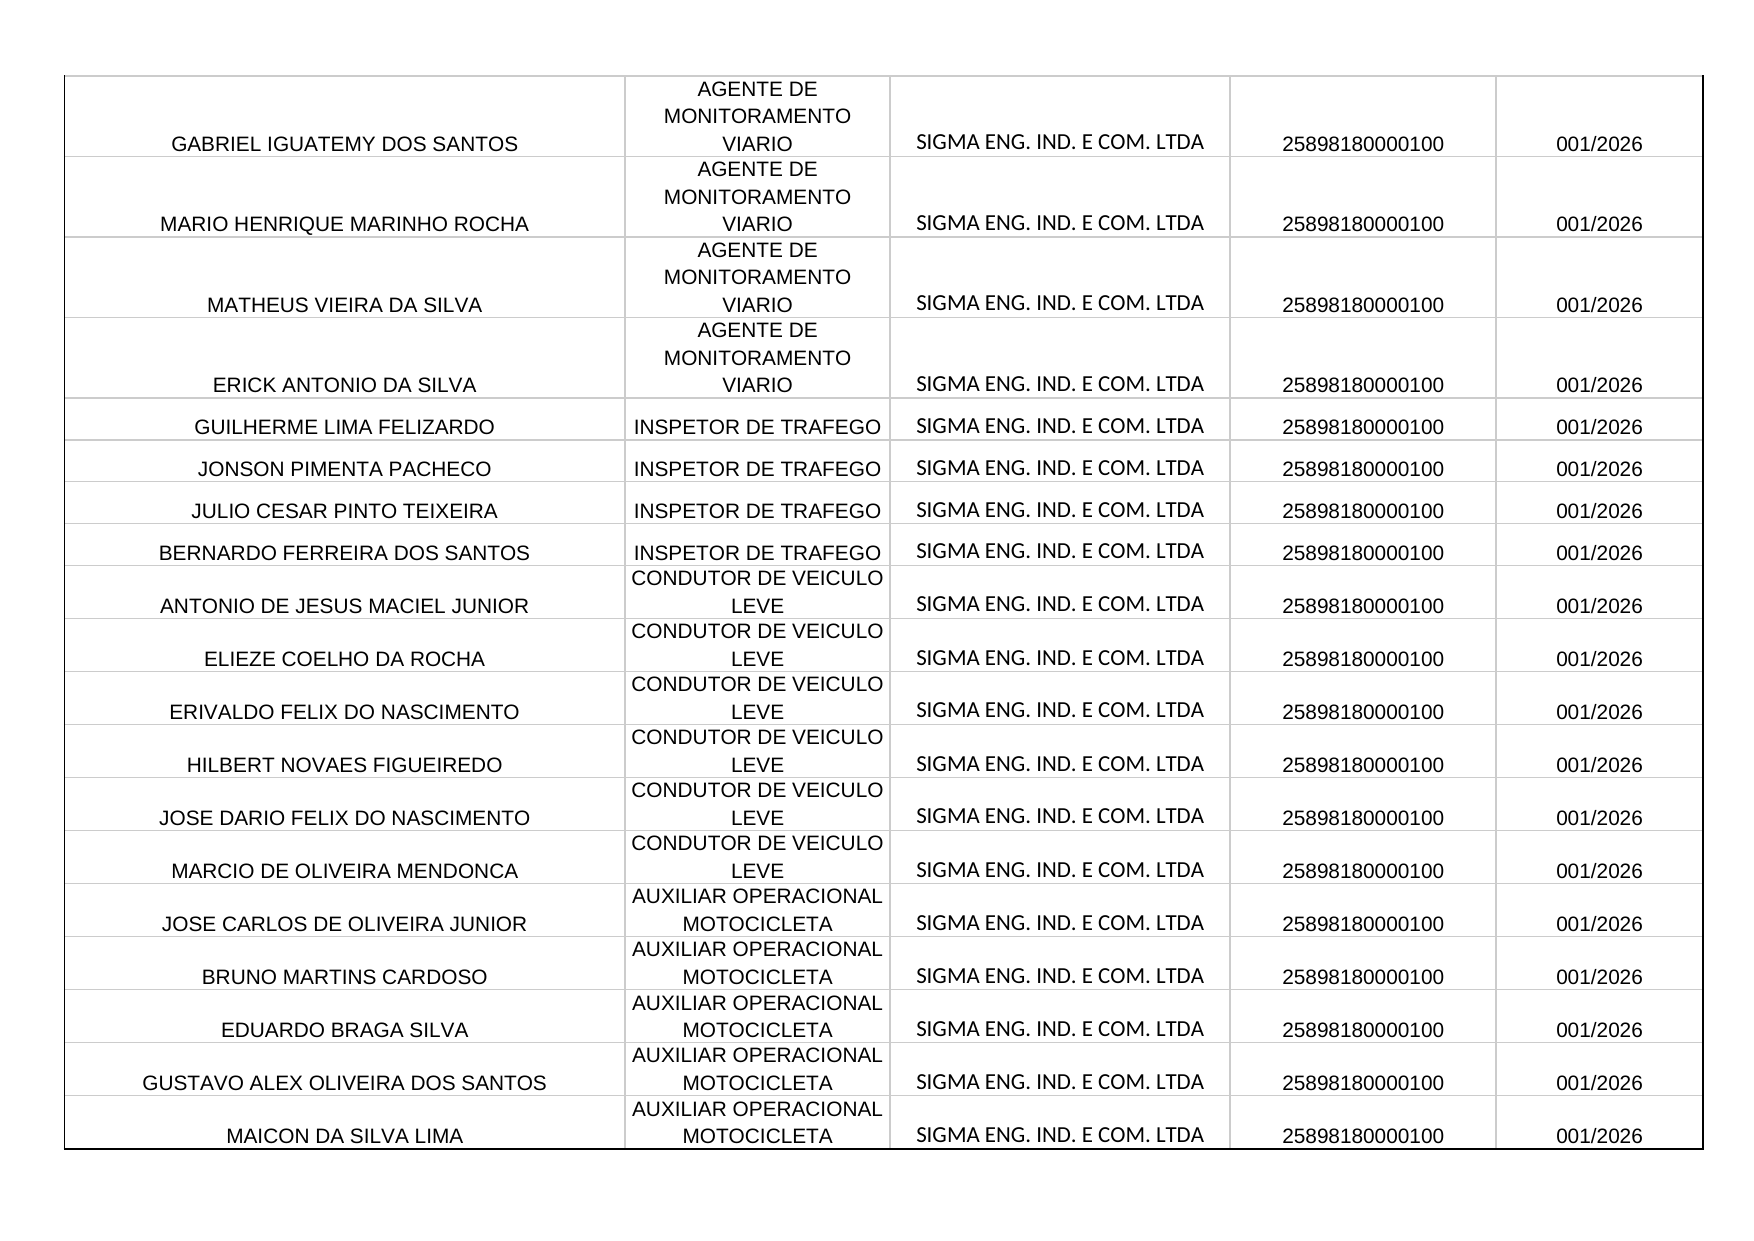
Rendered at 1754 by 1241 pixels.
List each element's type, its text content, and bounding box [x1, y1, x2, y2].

table_cell 001/2026 [1497, 524, 1702, 564]
table_cell 25898180000100 [1231, 318, 1495, 397]
table_cell SIGMA ENG. IND. E COM. LTDA [891, 441, 1229, 481]
table_cell JULIO CESAR PINTO TEIXEIRA [65, 482, 624, 523]
table_cell 001/2026 [1497, 399, 1702, 439]
table_cell MARCIO DE OLIVEIRA MENDONCA [65, 831, 624, 883]
table_cell JOSE CARLOS DE OLIVEIRA JUNIOR [65, 884, 624, 936]
table_cell 25898180000100 [1231, 77, 1495, 156]
table_cell INSPETOR DE TRAFEGO [626, 441, 889, 481]
table_cell CONDUTOR DE VEICULO LEVE [626, 778, 889, 830]
table_cell AUXILIAR OPERACIONAL MOTOCICLETA [626, 937, 889, 989]
table_cell AGENTE DE MONITORAMENTO VIARIO [626, 238, 889, 317]
table_cell 001/2026 [1497, 937, 1702, 989]
table_cell BERNARDO FERREIRA DOS SANTOS [65, 524, 624, 564]
table_cell 25898180000100 [1231, 1096, 1495, 1148]
table_cell 25898180000100 [1231, 831, 1495, 883]
table_cell GABRIEL IGUATEMY DOS SANTOS [65, 77, 624, 156]
table_cell BRUNO MARTINS CARDOSO [65, 937, 624, 989]
table_cell GUSTAVO ALEX OLIVEIRA DOS SANTOS [65, 1043, 624, 1095]
table_cell GUILHERME LIMA FELIZARDO [65, 399, 624, 439]
table_cell ANTONIO DE JESUS MACIEL JUNIOR [65, 566, 624, 618]
table_cell SIGMA ENG. IND. E COM. LTDA [891, 831, 1229, 883]
table_cell INSPETOR DE TRAFEGO [626, 482, 889, 523]
table_cell CONDUTOR DE VEICULO LEVE [626, 566, 889, 618]
table_cell CONDUTOR DE VEICULO LEVE [626, 619, 889, 671]
table_cell MAICON DA SILVA LIMA [65, 1096, 624, 1148]
table_cell SIGMA ENG. IND. E COM. LTDA [891, 990, 1229, 1042]
table_cell 001/2026 [1497, 1043, 1702, 1095]
table_cell SIGMA ENG. IND. E COM. LTDA [891, 77, 1229, 156]
table_cell SIGMA ENG. IND. E COM. LTDA [891, 619, 1229, 671]
table_cell ERIVALDO FELIX DO NASCIMENTO [65, 672, 624, 724]
table_cell INSPETOR DE TRAFEGO [626, 399, 889, 439]
table_cell SIGMA ENG. IND. E COM. LTDA [891, 725, 1229, 777]
table_cell AGENTE DE MONITORAMENTO VIARIO [626, 157, 889, 236]
table_cell SIGMA ENG. IND. E COM. LTDA [891, 524, 1229, 564]
table_cell 001/2026 [1497, 238, 1702, 317]
table_cell 25898180000100 [1231, 566, 1495, 618]
table_cell 25898180000100 [1231, 990, 1495, 1042]
table_cell AUXILIAR OPERACIONAL MOTOCICLETA [626, 1096, 889, 1148]
table_cell SIGMA ENG. IND. E COM. LTDA [891, 937, 1229, 989]
table_cell MATHEUS VIEIRA DA SILVA [65, 238, 624, 317]
table_cell 001/2026 [1497, 990, 1702, 1042]
table_cell 001/2026 [1497, 318, 1702, 397]
table_cell ERICK ANTONIO DA SILVA [65, 318, 624, 397]
table_cell INSPETOR DE TRAFEGO [626, 524, 889, 564]
table_cell JONSON PIMENTA PACHECO [65, 441, 624, 481]
table_cell 25898180000100 [1231, 619, 1495, 671]
table_cell SIGMA ENG. IND. E COM. LTDA [891, 778, 1229, 830]
table_cell CONDUTOR DE VEICULO LEVE [626, 672, 889, 724]
table_cell AGENTE DE MONITORAMENTO VIARIO [626, 318, 889, 397]
table_cell 001/2026 [1497, 884, 1702, 936]
table_cell AUXILIAR OPERACIONAL MOTOCICLETA [626, 884, 889, 936]
table_cell EDUARDO BRAGA SILVA [65, 990, 624, 1042]
table_cell SIGMA ENG. IND. E COM. LTDA [891, 566, 1229, 618]
table_cell SIGMA ENG. IND. E COM. LTDA [891, 1096, 1229, 1148]
table_cell 001/2026 [1497, 725, 1702, 777]
table_cell 001/2026 [1497, 1096, 1702, 1148]
table_cell 25898180000100 [1231, 524, 1495, 564]
table_cell 25898180000100 [1231, 157, 1495, 236]
table_cell SIGMA ENG. IND. E COM. LTDA [891, 318, 1229, 397]
table_cell 25898180000100 [1231, 399, 1495, 439]
table_cell 25898180000100 [1231, 672, 1495, 724]
table_cell ELIEZE COELHO DA ROCHA [65, 619, 624, 671]
table_cell 001/2026 [1497, 619, 1702, 671]
table_cell SIGMA ENG. IND. E COM. LTDA [891, 1043, 1229, 1095]
table_cell 001/2026 [1497, 672, 1702, 724]
table_cell SIGMA ENG. IND. E COM. LTDA [891, 157, 1229, 236]
table_cell 25898180000100 [1231, 482, 1495, 523]
table_cell 001/2026 [1497, 566, 1702, 618]
table_cell 25898180000100 [1231, 441, 1495, 481]
table_cell SIGMA ENG. IND. E COM. LTDA [891, 238, 1229, 317]
table_cell 25898180000100 [1231, 238, 1495, 317]
table_cell HILBERT NOVAES FIGUEIREDO [65, 725, 624, 777]
table_cell 001/2026 [1497, 482, 1702, 523]
table_cell AUXILIAR OPERACIONAL MOTOCICLETA [626, 1043, 889, 1095]
table_cell 001/2026 [1497, 77, 1702, 156]
table_cell 001/2026 [1497, 778, 1702, 830]
table_cell AGENTE DE MONITORAMENTO VIARIO [626, 77, 889, 156]
table_cell JOSE DARIO FELIX DO NASCIMENTO [65, 778, 624, 830]
table_cell 25898180000100 [1231, 937, 1495, 989]
table_cell 001/2026 [1497, 831, 1702, 883]
table_cell CONDUTOR DE VEICULO LEVE [626, 725, 889, 777]
table_cell 25898180000100 [1231, 778, 1495, 830]
table_cell 25898180000100 [1231, 1043, 1495, 1095]
table_cell 001/2026 [1497, 441, 1702, 481]
table_cell SIGMA ENG. IND. E COM. LTDA [891, 399, 1229, 439]
table_cell 25898180000100 [1231, 725, 1495, 777]
table_cell 25898180000100 [1231, 884, 1495, 936]
table_cell MARIO HENRIQUE MARINHO ROCHA [65, 157, 624, 236]
table_cell AUXILIAR OPERACIONAL MOTOCICLETA [626, 990, 889, 1042]
table_cell SIGMA ENG. IND. E COM. LTDA [891, 672, 1229, 724]
table_cell 001/2026 [1497, 157, 1702, 236]
table_cell CONDUTOR DE VEICULO LEVE [626, 831, 889, 883]
table_cell SIGMA ENG. IND. E COM. LTDA [891, 884, 1229, 936]
table_cell SIGMA ENG. IND. E COM. LTDA [891, 482, 1229, 523]
